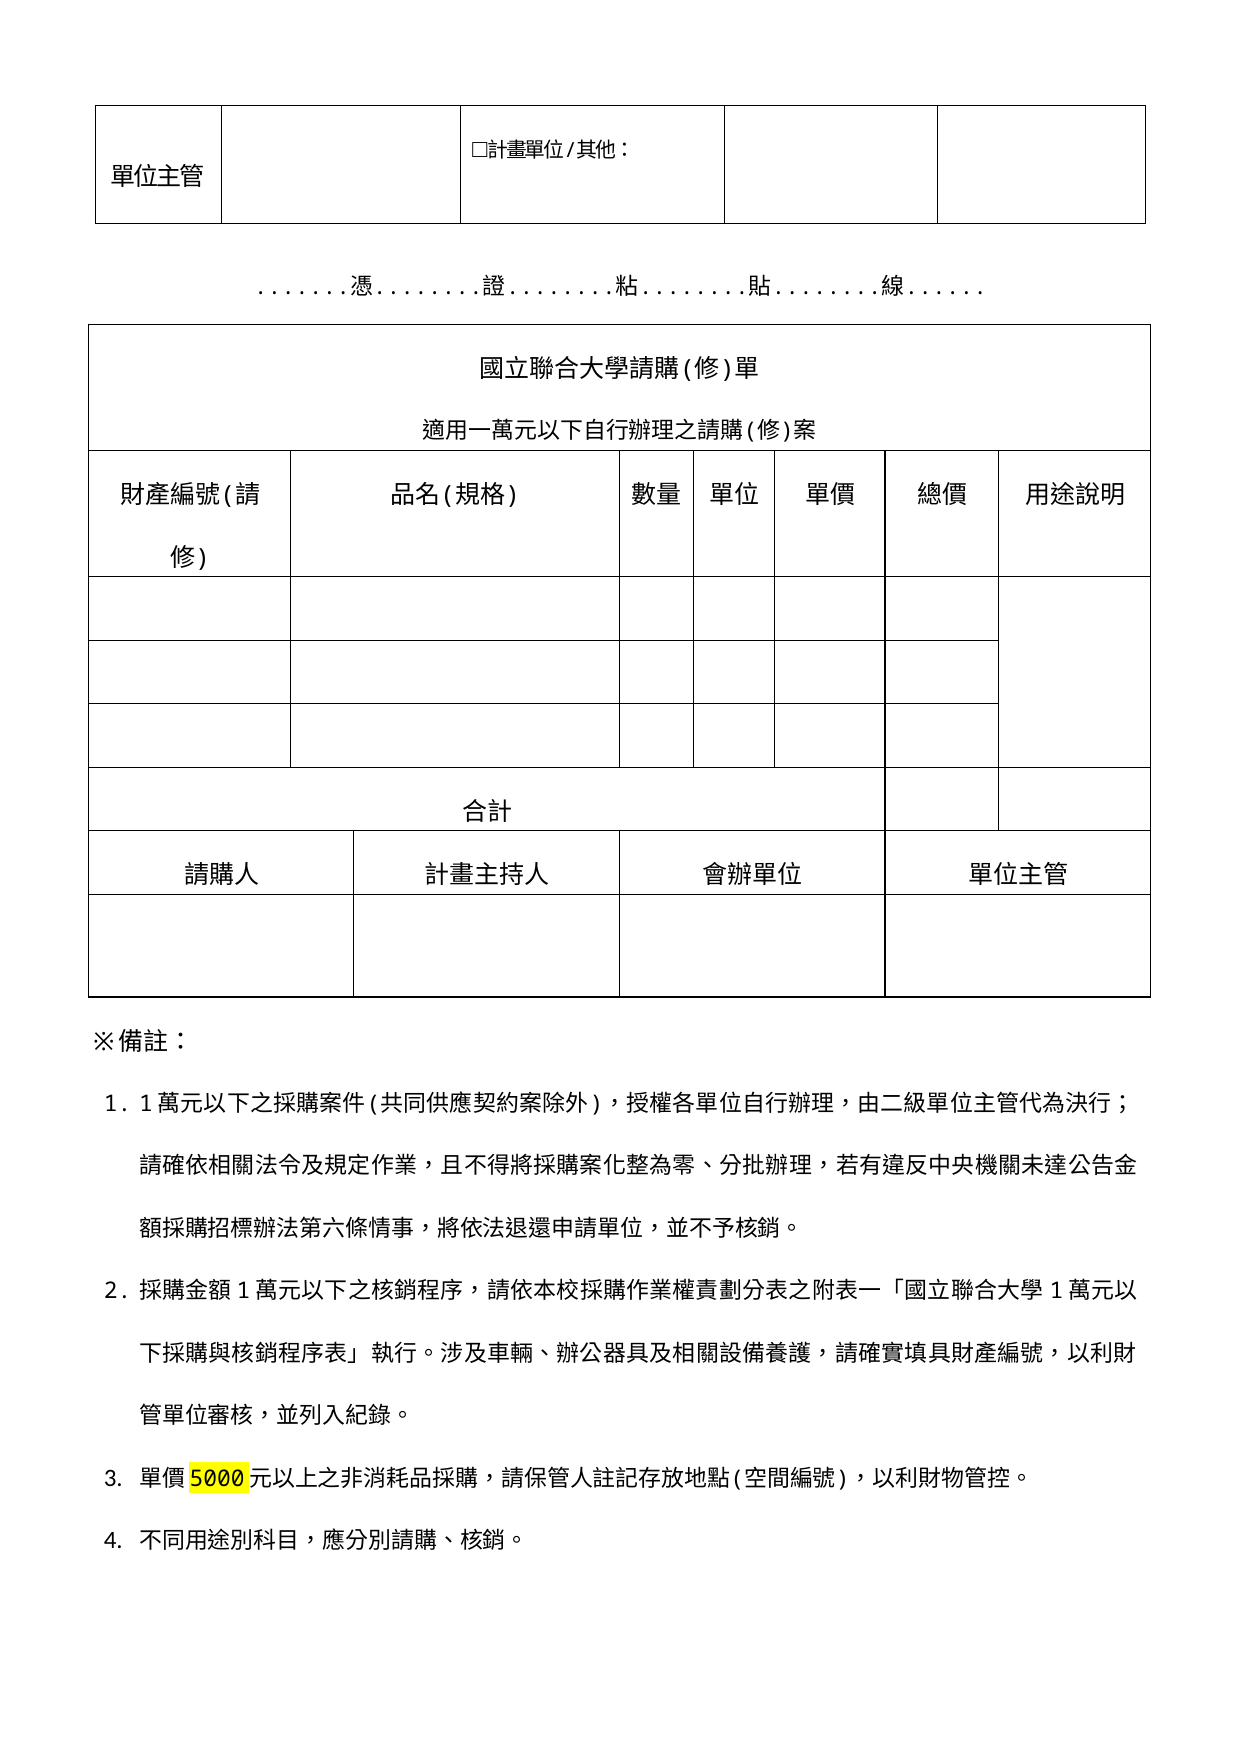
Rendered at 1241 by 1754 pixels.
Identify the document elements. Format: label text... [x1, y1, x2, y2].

table_cell [620, 641, 693, 703]
text ※備註： [89, 997, 1152, 1060]
list 單價5000元以上之非消耗品採購，請保管人註記存放地點(空間編號)，以利財物管控。 [103, 1435, 1137, 1497]
table_header 國立聯合大學請購(修)單 適用一萬元以下自行辦理之請購(修)案 [89, 325, 1150, 450]
table_cell [291, 641, 619, 703]
table_cell 財產編號(請修) [89, 451, 290, 576]
table_cell [775, 641, 884, 703]
table_cell 請購人 [89, 831, 353, 894]
table_cell [725, 106, 937, 223]
table_cell [694, 641, 774, 703]
table_cell 會辦單位 [620, 831, 884, 894]
table_cell [291, 577, 619, 639]
table_cell 品名(規格) [291, 451, 619, 576]
table_cell 單位主管 [96, 106, 221, 223]
table_cell [886, 577, 998, 639]
text .......憑........證........粘........貼........線...... [89, 243, 1152, 305]
table_cell [354, 895, 619, 996]
table_cell 單價 [775, 451, 884, 576]
table_cell □計畫單位/其他： [461, 106, 724, 223]
table_cell [938, 106, 1145, 223]
table_cell [999, 577, 1150, 767]
table_cell [694, 704, 774, 767]
table_cell [694, 577, 774, 639]
table_cell [886, 895, 1150, 996]
table_cell 數量 [620, 451, 693, 576]
table_cell [291, 704, 619, 767]
table_cell 單位 [694, 451, 774, 576]
table_cell [886, 768, 998, 830]
table_cell [89, 641, 290, 703]
table_cell [775, 577, 884, 639]
table_cell 計畫主持人 [354, 831, 619, 894]
table_cell 合計 [89, 768, 884, 830]
table_cell [222, 106, 460, 223]
table_cell 用途說明 [999, 451, 1150, 576]
table_cell [89, 895, 353, 996]
table_cell [89, 577, 290, 639]
table_cell [886, 641, 998, 703]
table_cell [999, 768, 1150, 830]
table_cell [89, 704, 290, 767]
table_cell [775, 704, 884, 767]
table_cell [620, 577, 693, 639]
table_cell 單位主管 [886, 831, 1150, 894]
list 1萬元以下之採購案件(共同供應契約案除外)，授權各單位自行辦理，由二級單位主管代為決行；請確依相關法令及規定作業，且不得將採購案化整為零、分批辦理，若有違反中央機關未達公告金額採購招標辦法第六條情事，將依法退還申請單位，並不予核銷。 [103, 1060, 1137, 1247]
list 採購金額1萬元以下之核銷程序，請依本校採購作業權責劃分表之附表一「國立聯合大學1萬元以下採購與核銷程序表」執行。涉及車輛、辦公器具及相關設備養護，請確實填具財產編號，以利財管單位審核，並列入紀錄。 [103, 1247, 1137, 1435]
table_cell [620, 704, 693, 767]
list 不同用途別科目，應分別請購、核銷。 [103, 1497, 1137, 1560]
table_cell [886, 704, 998, 767]
table_cell [620, 895, 884, 996]
table_cell 總價 [886, 451, 998, 576]
